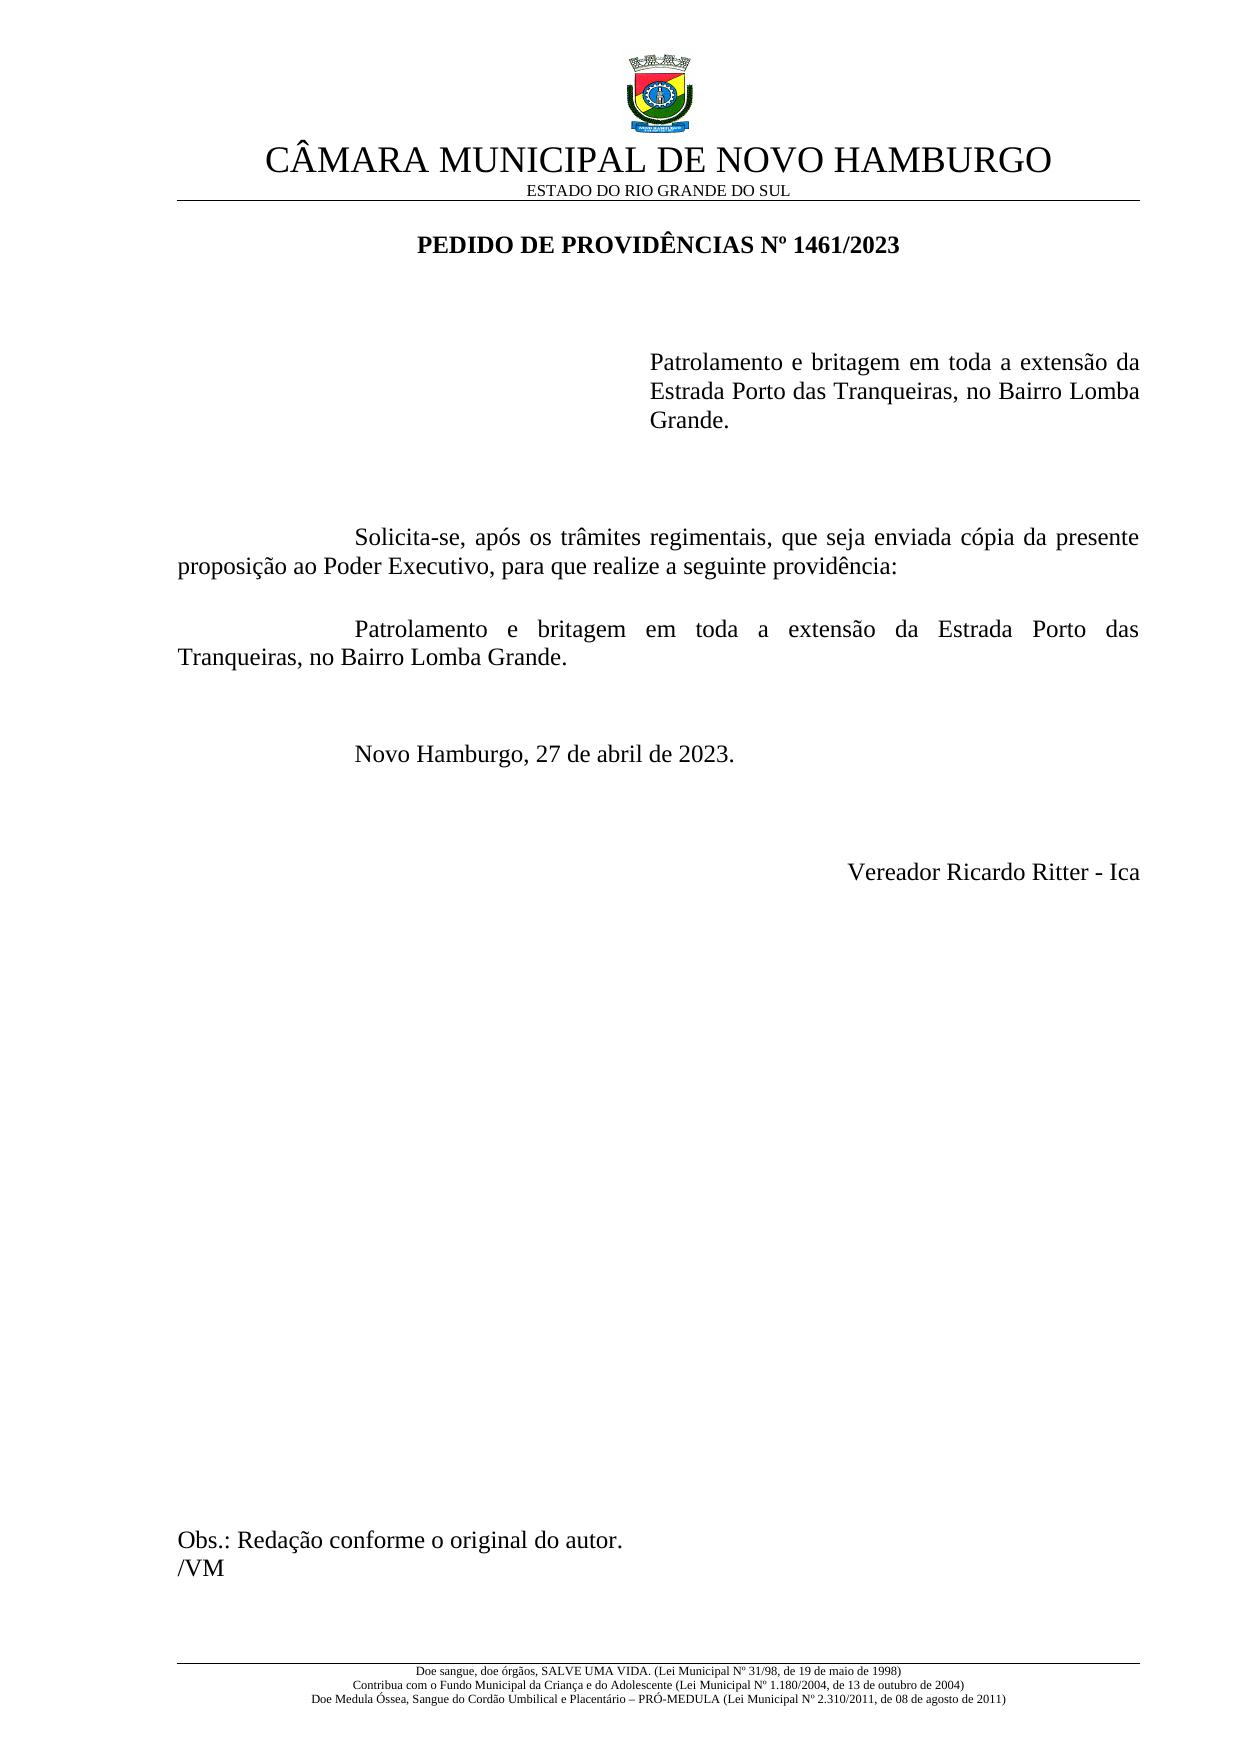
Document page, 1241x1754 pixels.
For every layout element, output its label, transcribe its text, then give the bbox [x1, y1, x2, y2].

text Obs.: Redação conforme o original do autor. [177, 1525, 1140, 1553]
text /VM [177, 1553, 1140, 1582]
text Patrolamento e britagem em toda a extensão da Estrada Porto das Tranqueiras, no Bairro Lomba Grande. [649, 347, 1140, 434]
picture [621, 48, 696, 137]
text Solicita-se, após os trâmites regimentais, que seja enviada cópia da presente proposição ao Poder Executivo, para que realize a seguinte providência: [177, 522, 1140, 580]
text Patrolamento e britagem em toda a extensão da Estrada Porto das Tranqueiras, no Bairro Lomba Grande. [177, 614, 1140, 671]
text Novo Hamburgo, 27 de abril de 2023. [177, 739, 1140, 768]
text PEDIDO DE PROVIDÊNCIAS Nº 1461/2023 [177, 230, 1140, 259]
text Vereador Ricardo Ritter - Ica [649, 857, 1140, 885]
